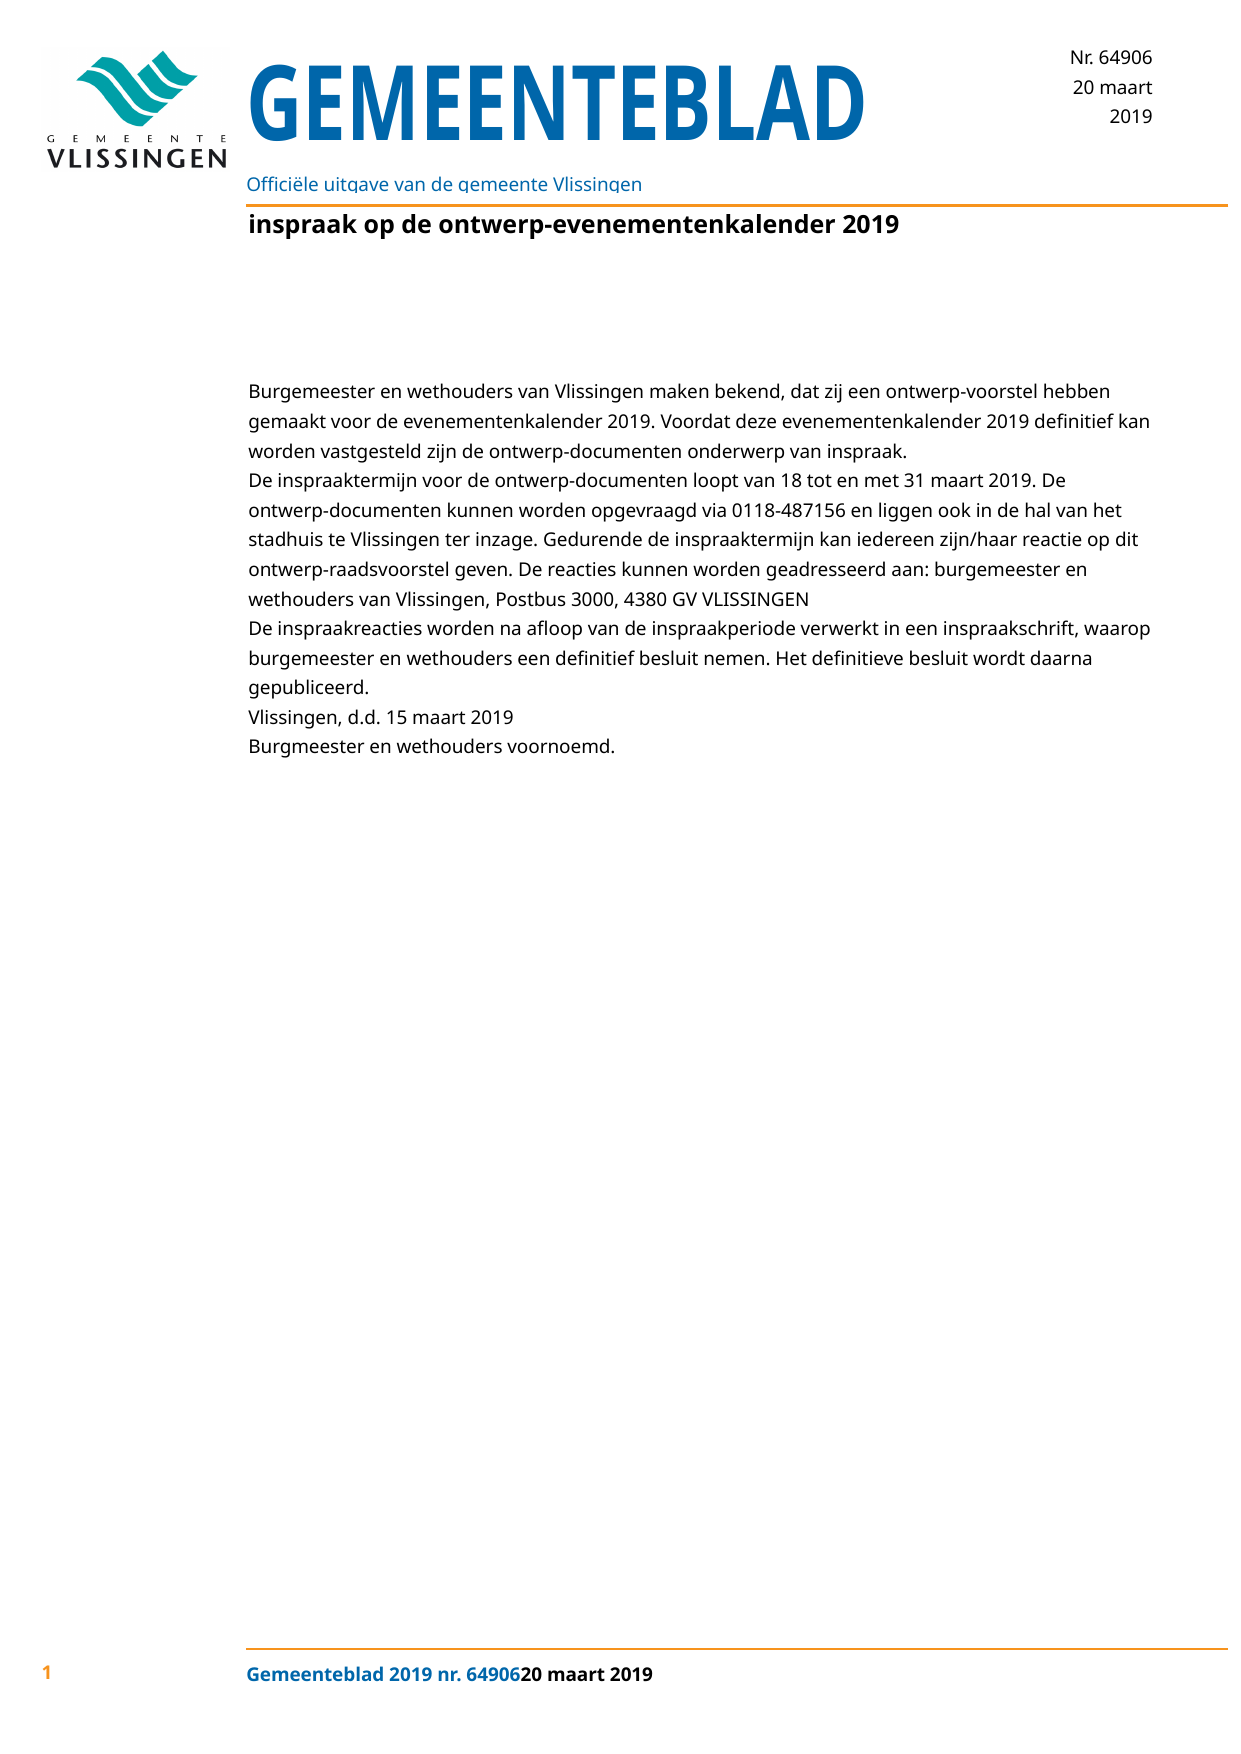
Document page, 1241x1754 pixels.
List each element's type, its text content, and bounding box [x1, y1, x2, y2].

text Vlissingen, d.d. 15 maart 2019 [248, 704, 1152, 730]
picture [41, 47, 231, 172]
text De inspraakreacties worden na afloop van de inspraakperiode verwerkt in een inspraakschrift, waarop burgemeester en wethouders een definitief besluit nemen. Het definitieve besluit wordt daarna gepubliceerd. [248, 615, 1152, 700]
text Burgemeester en wethouders van Vlissingen maken bekend, dat zij een ontwerp-voorstel hebben gemaakt voor de evenementenkalender 2019. Voordat deze evenementenkalender 2019 definitief kan worden vastgesteld zijn de ontwerp-documenten onderwerp van inspraak. [248, 379, 1152, 464]
text inspraak op de ontwerp-evenementenkalender 2019 [248, 207, 1152, 241]
text De inspraaktermijn voor de ontwerp-documenten loopt van 18 tot en met 31 maart 2019. De ontwerp-documenten kunnen worden opgevraagd via 0118-487156 en liggen ook in de hal van het stadhuis te Vlissingen ter inzage. Gedurende de inspraaktermijn kan iedereen zijn/haar reactie op dit ontwerp-raadsvoorstel geven. De reacties kunnen worden geadresseerd aan: burgemeester en wethouders van Vlissingen, Postbus 3000, 4380 GV VLISSINGEN [248, 467, 1152, 612]
text Burgmeester en wethouders voornoemd. [248, 734, 1152, 759]
